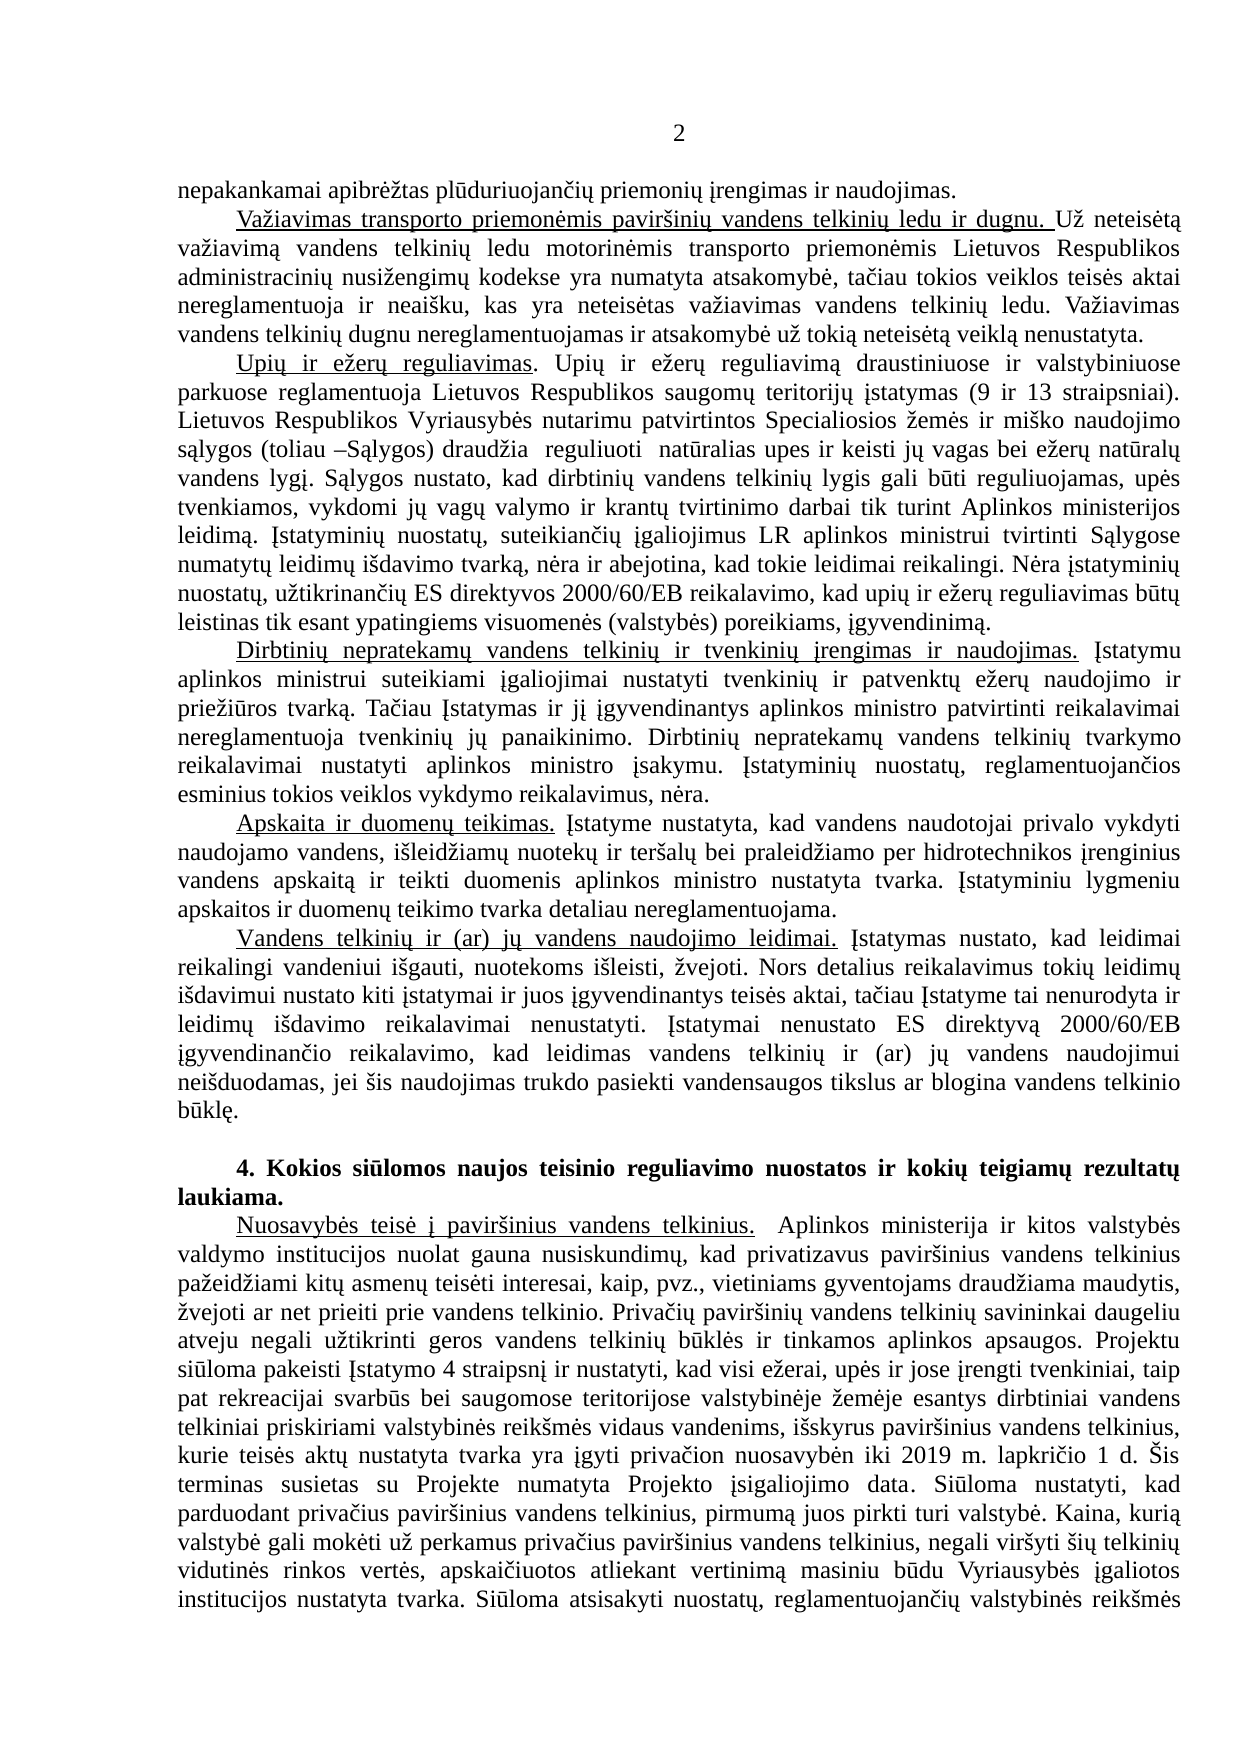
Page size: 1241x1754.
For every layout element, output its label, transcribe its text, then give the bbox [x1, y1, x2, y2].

text Vandens telkinių ir (ar) jų vandens naudojimo leidimai. Įstatymas nustato, kad leidimai reikalingi vandeniui išgauti, nuotekoms išleisti, žvejoti. Nors detalius reikalavimus tokių leidimų išdavimui nustato kiti įstatymai ir juos įgyvendinantys teisės aktai, tačiau Įstatyme tai nenurodyta ir leidimų išdavimo reikalavimai nenustatyti. Įstatymai nenustato ES direktyvą 2000/60/EB įgyvendinančio reikalavimo, kad leidimas vandens telkinių ir (ar) jų vandens naudojimui neišduodamas, jei šis naudojimas trukdo pasiekti vandensaugos tikslus ar blogina vandens telkinio būklę. [177, 923, 1181, 1124]
text Apskaita ir duomenų teikimas. Įstatyme nustatyta, kad vandens naudotojai privalo vykdyti naudojamo vandens, išleidžiamų nuotekų ir teršalų bei praleidžiamo per hidrotechnikos įrenginius vandens apskaitą ir teikti duomenis aplinkos ministro nustatyta tvarka. Įstatyminiu lygmeniu apskaitos ir duomenų teikimo tvarka detaliau nereglamentuojama. [177, 808, 1181, 923]
text Važiavimas transporto priemonėmis paviršinių vandens telkinių ledu ir dugnu. Už neteisėtą važiavimą vandens telkinių ledu motorinėmis transporto priemonėmis Lietuvos Respublikos administracinių nusižengimų kodekse yra numatyta atsakomybė, tačiau tokios veiklos teisės aktai nereglamentuoja ir neaišku, kas yra neteisėtas važiavimas vandens telkinių ledu. Važiavimas vandens telkinių dugnu nereglamentuojamas ir atsakomybė už tokią neteisėtą veiklą nenustatyta. [177, 204, 1181, 348]
text 4. Kokios siūlomos naujos teisinio reguliavimo nuostatos ir kokių teigiamų rezultatų laukiama. [177, 1153, 1181, 1211]
text Dirbtinių nepratekamų vandens telkinių ir tvenkinių įrengimas ir naudojimas. Įstatymu aplinkos ministrui suteikiami įgaliojimai nustatyti tvenkinių ir patvenktų ežerų naudojimo ir priežiūros tvarką. Tačiau Įstatymas ir jį įgyvendinantys aplinkos ministro patvirtinti reikalavimai nereglamentuoja tvenkinių jų panaikinimo. Dirbtinių nepratekamų vandens telkinių tvarkymo reikalavimai nustatyti aplinkos ministro įsakymu. Įstatyminių nuostatų, reglamentuojančios esminius tokios veiklos vykdymo reikalavimus, nėra. [177, 636, 1181, 808]
text nepakankamai apibrėžtas plūduriuojančių priemonių įrengimas ir naudojimas. [177, 176, 1181, 204]
text Nuosavybės teisė į paviršinius vandens telkinius. Aplinkos ministerija ir kitos valstybės valdymo institucijos nuolat gauna nusiskundimų, kad privatizavus paviršinius vandens telkinius pažeidžiami kitų asmenų teisėti interesai, kaip, pvz., vietiniams gyventojams draudžiama maudytis, žvejoti ar net prieiti prie vandens telkinio. Privačių paviršinių vandens telkinių savininkai daugeliu atveju negali užtikrinti geros vandens telkinių būklės ir tinkamos aplinkos apsaugos. Projektu siūloma pakeisti Įstatymo 4 straipsnį ir nustatyti, kad visi ežerai, upės ir jose įrengti tvenkiniai, taip pat rekreacijai svarbūs bei saugomose teritorijose valstybinėje žemėje esantys dirbtiniai vandens telkiniai priskiriami valstybinės reikšmės vidaus vandenims, išskyrus paviršinius vandens telkinius, kurie teisės aktų nustatyta tvarka yra įgyti privačion nuosavybėn iki 2019 m. lapkričio 1 d. Šis terminas susietas su Projekte numatyta Projekto įsigaliojimo data. Siūloma nustatyti, kad parduodant privačius paviršinius vandens telkinius, pirmumą juos pirkti turi valstybė. Kaina, kurią valstybė gali mokėti už perkamus privačius paviršinius vandens telkinius, negali viršyti šių telkinių vidutinės rinkos vertės, apskaičiuotos atliekant vertinimą masiniu būdu Vyriausybės įgaliotos institucijos nustatyta tvarka. Siūloma atsisakyti nuostatų, reglamentuojančių valstybinės reikšmės [177, 1211, 1181, 1613]
text Upių ir ežerų reguliavimas. Upių ir ežerų reguliavimą draustiniuose ir valstybiniuose parkuose reglamentuoja Lietuvos Respublikos saugomų teritorijų įstatymas (9 ir 13 straipsniai). Lietuvos Respublikos Vyriausybės nutarimu patvirtintos Specialiosios žemės ir miško naudojimo sąlygos (toliau –Sąlygos) draudžia reguliuoti natūralias upes ir keisti jų vagas bei ežerų natūralų vandens lygį. Sąlygos nustato, kad dirbtinių vandens telkinių lygis gali būti reguliuojamas, upės tvenkiamos, vykdomi jų vagų valymo ir krantų tvirtinimo darbai tik turint Aplinkos ministerijos leidimą. Įstatyminių nuostatų, suteikiančių įgaliojimus LR aplinkos ministrui tvirtinti Sąlygose numatytų leidimų išdavimo tvarką, nėra ir abejotina, kad tokie leidimai reikalingi. Nėra įstatyminių nuostatų, užtikrinančių ES direktyvos 2000/60/EB reikalavimo, kad upių ir ežerų reguliavimas būtų leistinas tik esant ypatingiems visuomenės (valstybės) poreikiams, įgyvendinimą. [177, 348, 1181, 636]
